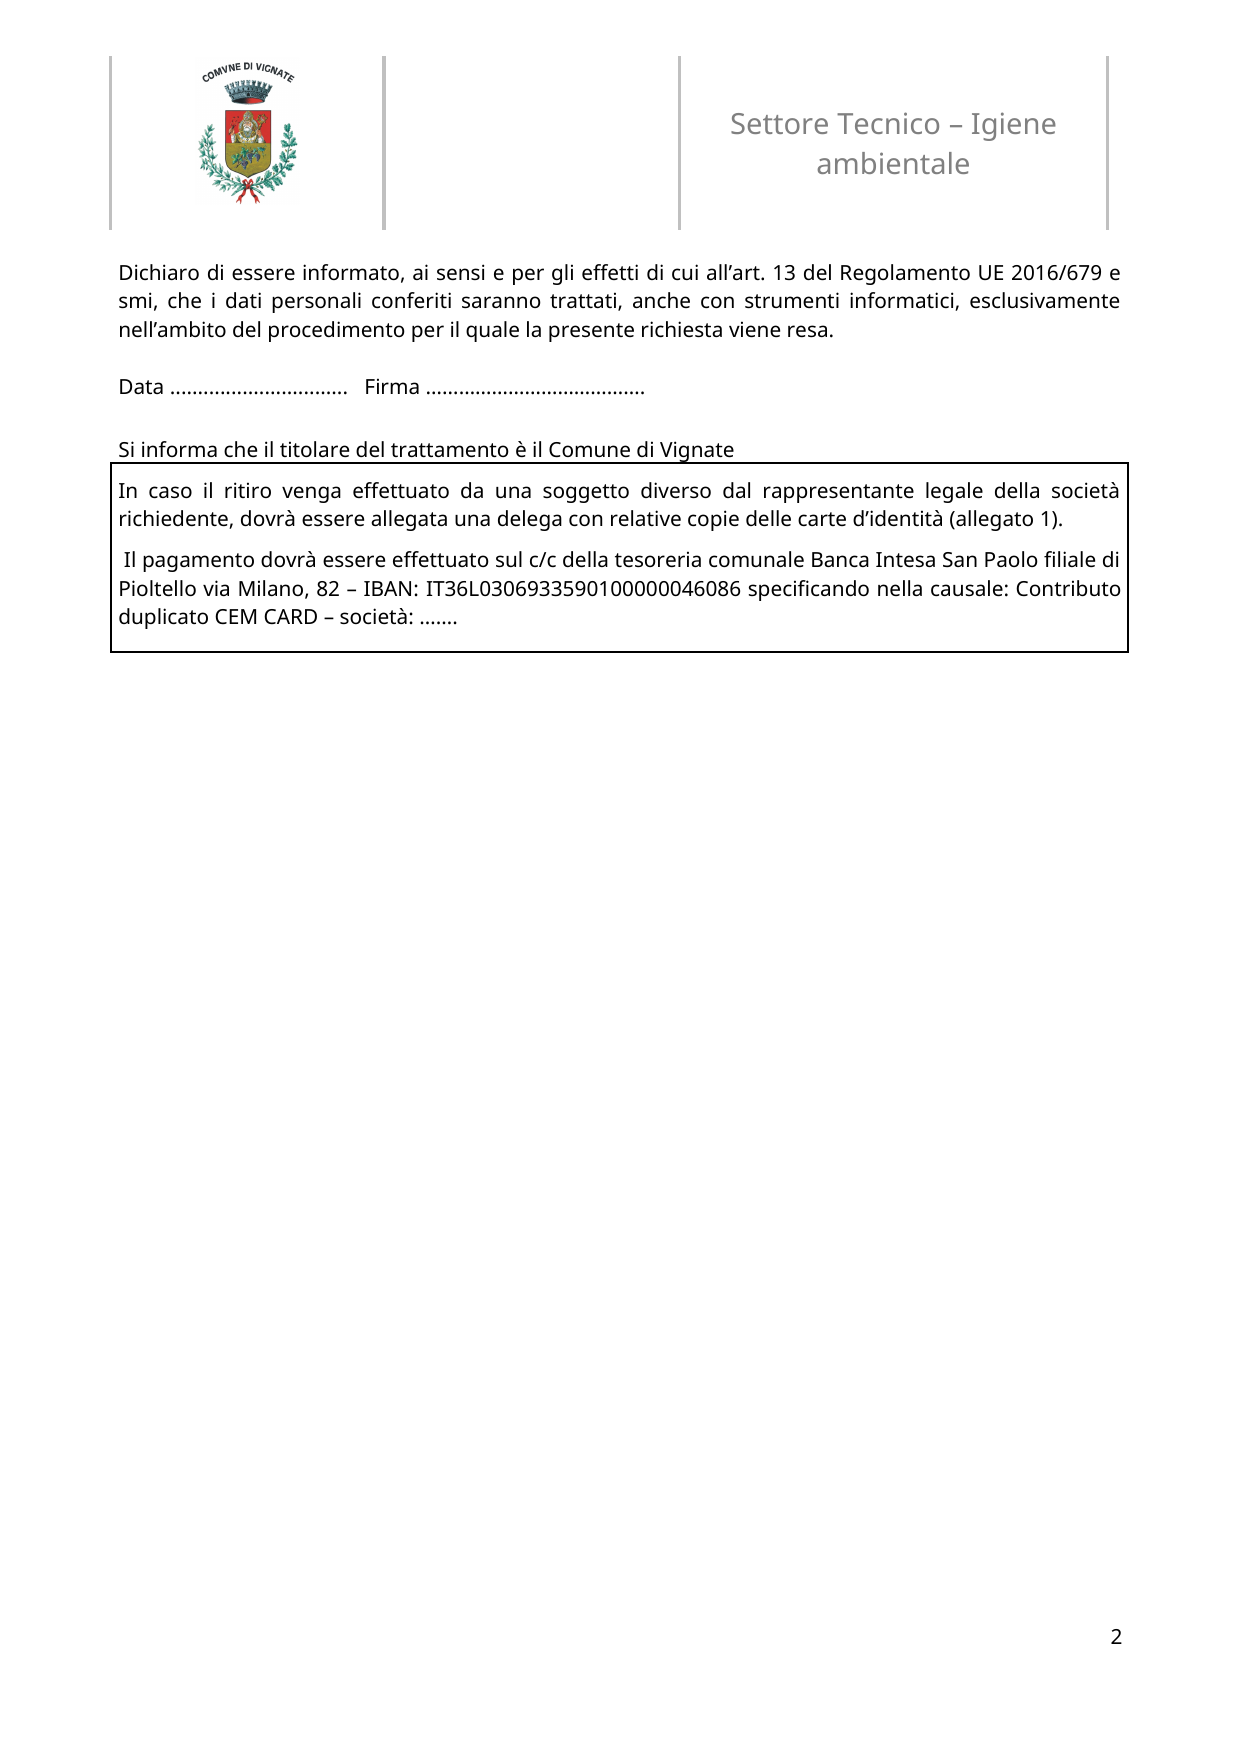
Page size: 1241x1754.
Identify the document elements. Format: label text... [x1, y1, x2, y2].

text Il pagamento dovrà essere effettuato sul c/c della tesoreria comunale Banca Intesa San Paolo filiale di Pioltello via Milano, 82 – IBAN: IT36L0306933590100000046086 specificando nella causale: Contributo duplicato CEM CARD – società: ……. [118, 545, 1122, 631]
text In caso il ritiro venga effettuato da una soggetto diverso dal rappresentante legale della società richiedente, dovrà essere allegata una delega con relative copie delle carte d’identità (allegato 1). [118, 476, 1122, 533]
picture [195, 57, 300, 205]
text Data ................................ Firma …………………………………. [118, 372, 1122, 400]
text Si informa che il titolare del trattamento è il Comune di Vignate [118, 435, 1122, 462]
text Dichiaro di essere informato, ai sensi e per gli effetti di cui all’art. 13 del Regolamento UE 2016/679 e smi, che i dati personali conferiti saranno trattati, anche con strumenti informatici, esclusivamente nell’ambito del procedimento per il quale la presente richiesta viene resa. [118, 258, 1122, 343]
